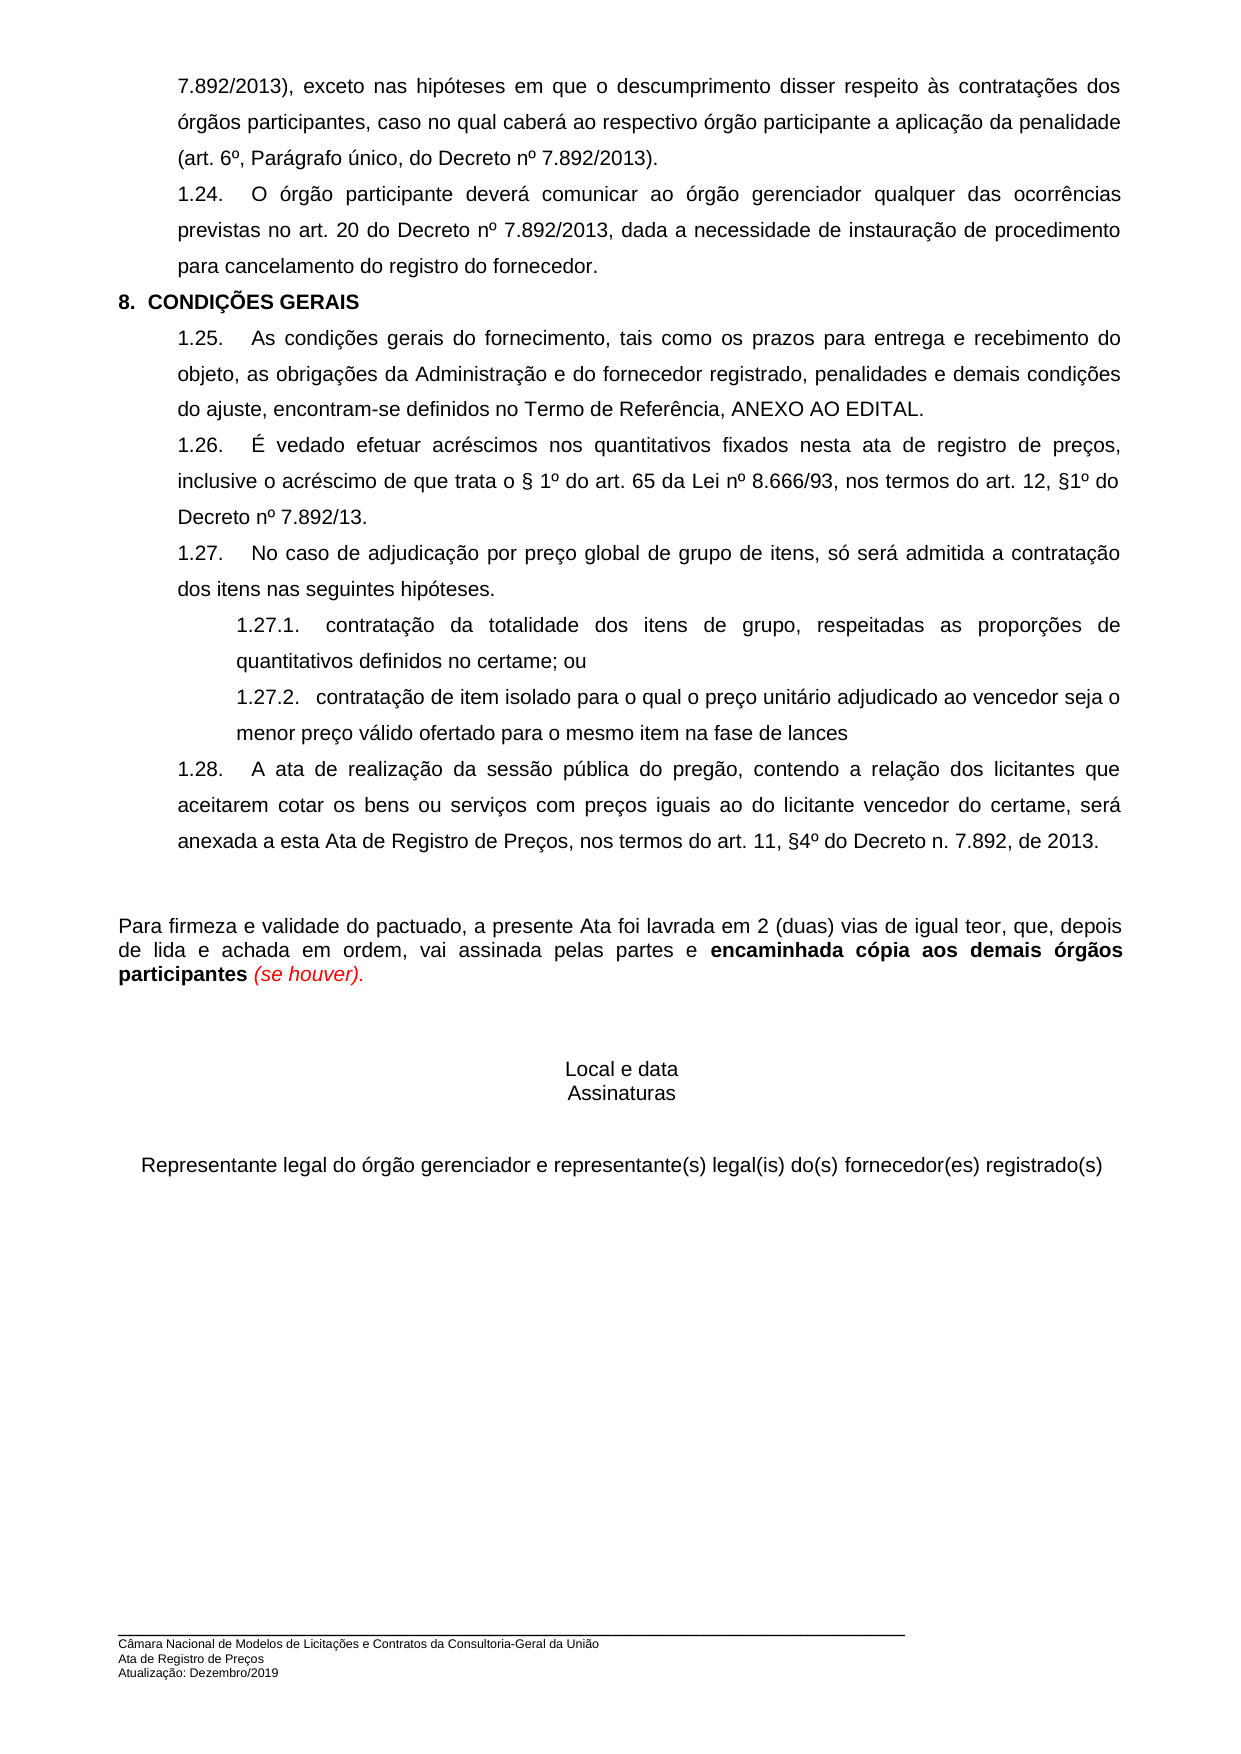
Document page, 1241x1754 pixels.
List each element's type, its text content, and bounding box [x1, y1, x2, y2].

text Assinaturas [118, 1081, 1125, 1105]
list contratação da totalidade dos itens de grupo, respeitadas as proporções de quantitativos definidos no certame; ou [236, 613, 1122, 673]
list O órgão participante deverá comunicar ao órgão gerenciador qualquer das ocorrências previstas no art. 20 do Decreto nº 7.892/2013, dada a necessidade de instauração de procedimento para cancelamento do registro do fornecedor. [177, 182, 1122, 277]
list 7.892/2013), exceto nas hipóteses em que o descumprimento disser respeito às contratações dos órgãos participantes, caso no qual caberá ao respectivo órgão participante a aplicação da penalidade (art. 6º, Parágrafo único, do Decreto nº 7.892/2013). [177, 74, 1122, 170]
list No caso de adjudicação por preço global de grupo de itens, só será admitida a contratação dos itens nas seguintes hipóteses. [177, 541, 1122, 601]
text Para firmeza e validade do pactuado, a presente Ata foi lavrada em 2 (duas) vias de igual teor, que, depois de lida e achada em ordem, vai assinada pelas partes e encaminhada cópia aos demais órgãos participantes (se houver). [118, 913, 1124, 985]
subtitle CONDIÇÕES GERAIS [118, 289, 1122, 313]
text Local e data [118, 1057, 1125, 1081]
text Representante legal do órgão gerenciador e representante(s) legal(is) do(s) fornecedor(es) registrado(s) [118, 1153, 1125, 1177]
list As condições gerais do fornecimento, tais como os prazos para entrega e recebimento do objeto, as obrigações da Administração e do fornecedor registrado, penalidades e demais condições do ajuste, encontram-se definidos no Termo de Referência, ANEXO AO EDITAL. [177, 325, 1122, 421]
list É vedado efetuar acréscimos nos quantitativos fixados nesta ata de registro de preços, inclusive o acréscimo de que trata o § 1º do art. 65 da Lei nº 8.666/93, nos termos do art. 12, §1º do Decreto nº 7.892/13. [177, 433, 1122, 529]
list contratação de item isolado para o qual o preço unitário adjudicado ao vencedor seja o menor preço válido ofertado para o mesmo item na fase de lances [236, 685, 1122, 745]
list A ata de realização da sessão pública do pregão, contendo a relação dos licitantes que aceitarem cotar os bens ou serviços com preços iguais ao do licitante vencedor do certame, será anexada a esta Ata de Registro de Preços, nos termos do art. 11, §4º do Decreto n. 7.892, de 2013. [177, 757, 1122, 852]
